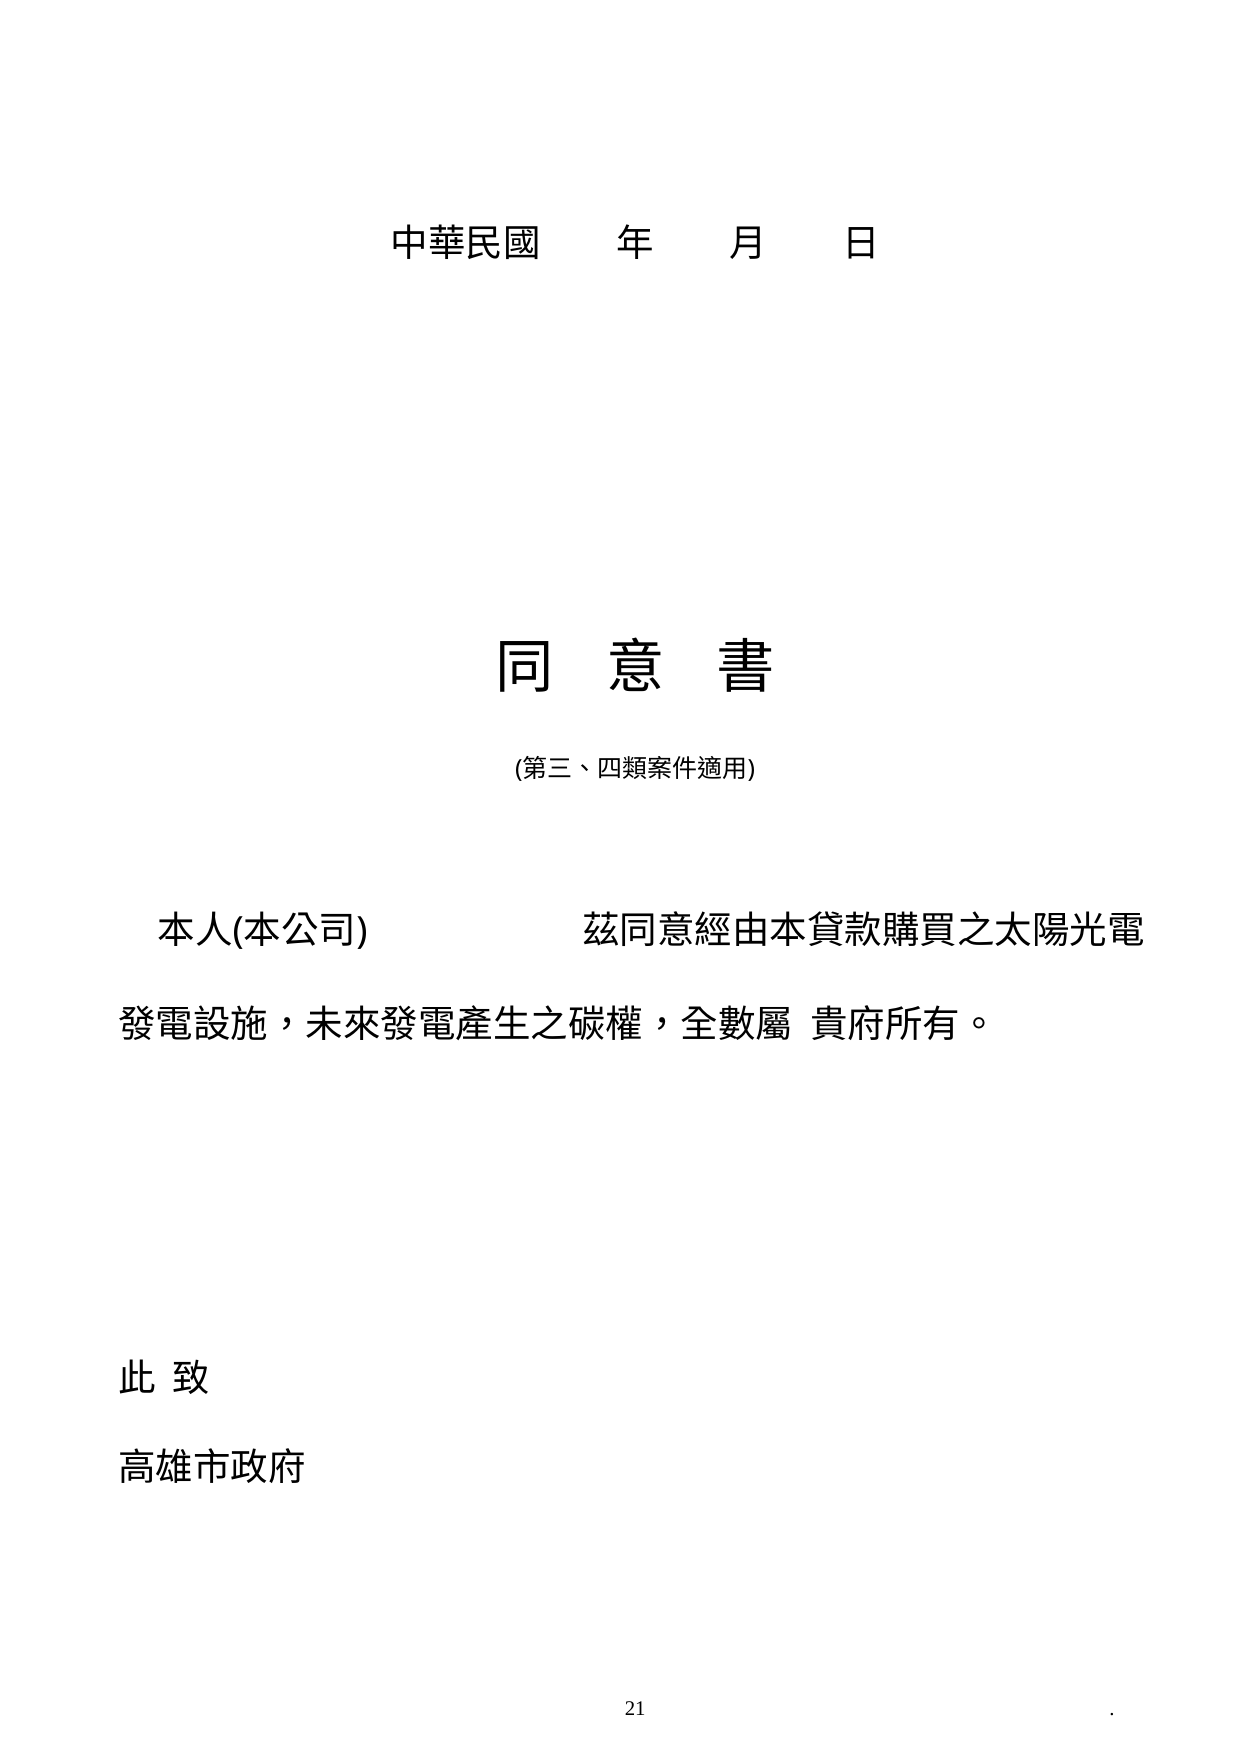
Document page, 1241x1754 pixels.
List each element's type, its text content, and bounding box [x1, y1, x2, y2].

text 中華民國 年 月 日 [118, 199, 1152, 261]
text 高雄市政府 [118, 1423, 1152, 1485]
text 同 意 書 [118, 589, 1152, 714]
text 此 致 [118, 1333, 1152, 1396]
text (第三、四類案件適用) [118, 725, 1152, 787]
text 本人(本公司) 茲同意經由本貸款購買之太陽光電發電設施，未來發電產生之碳權，全數屬 貴府所有。 [118, 886, 1152, 1042]
